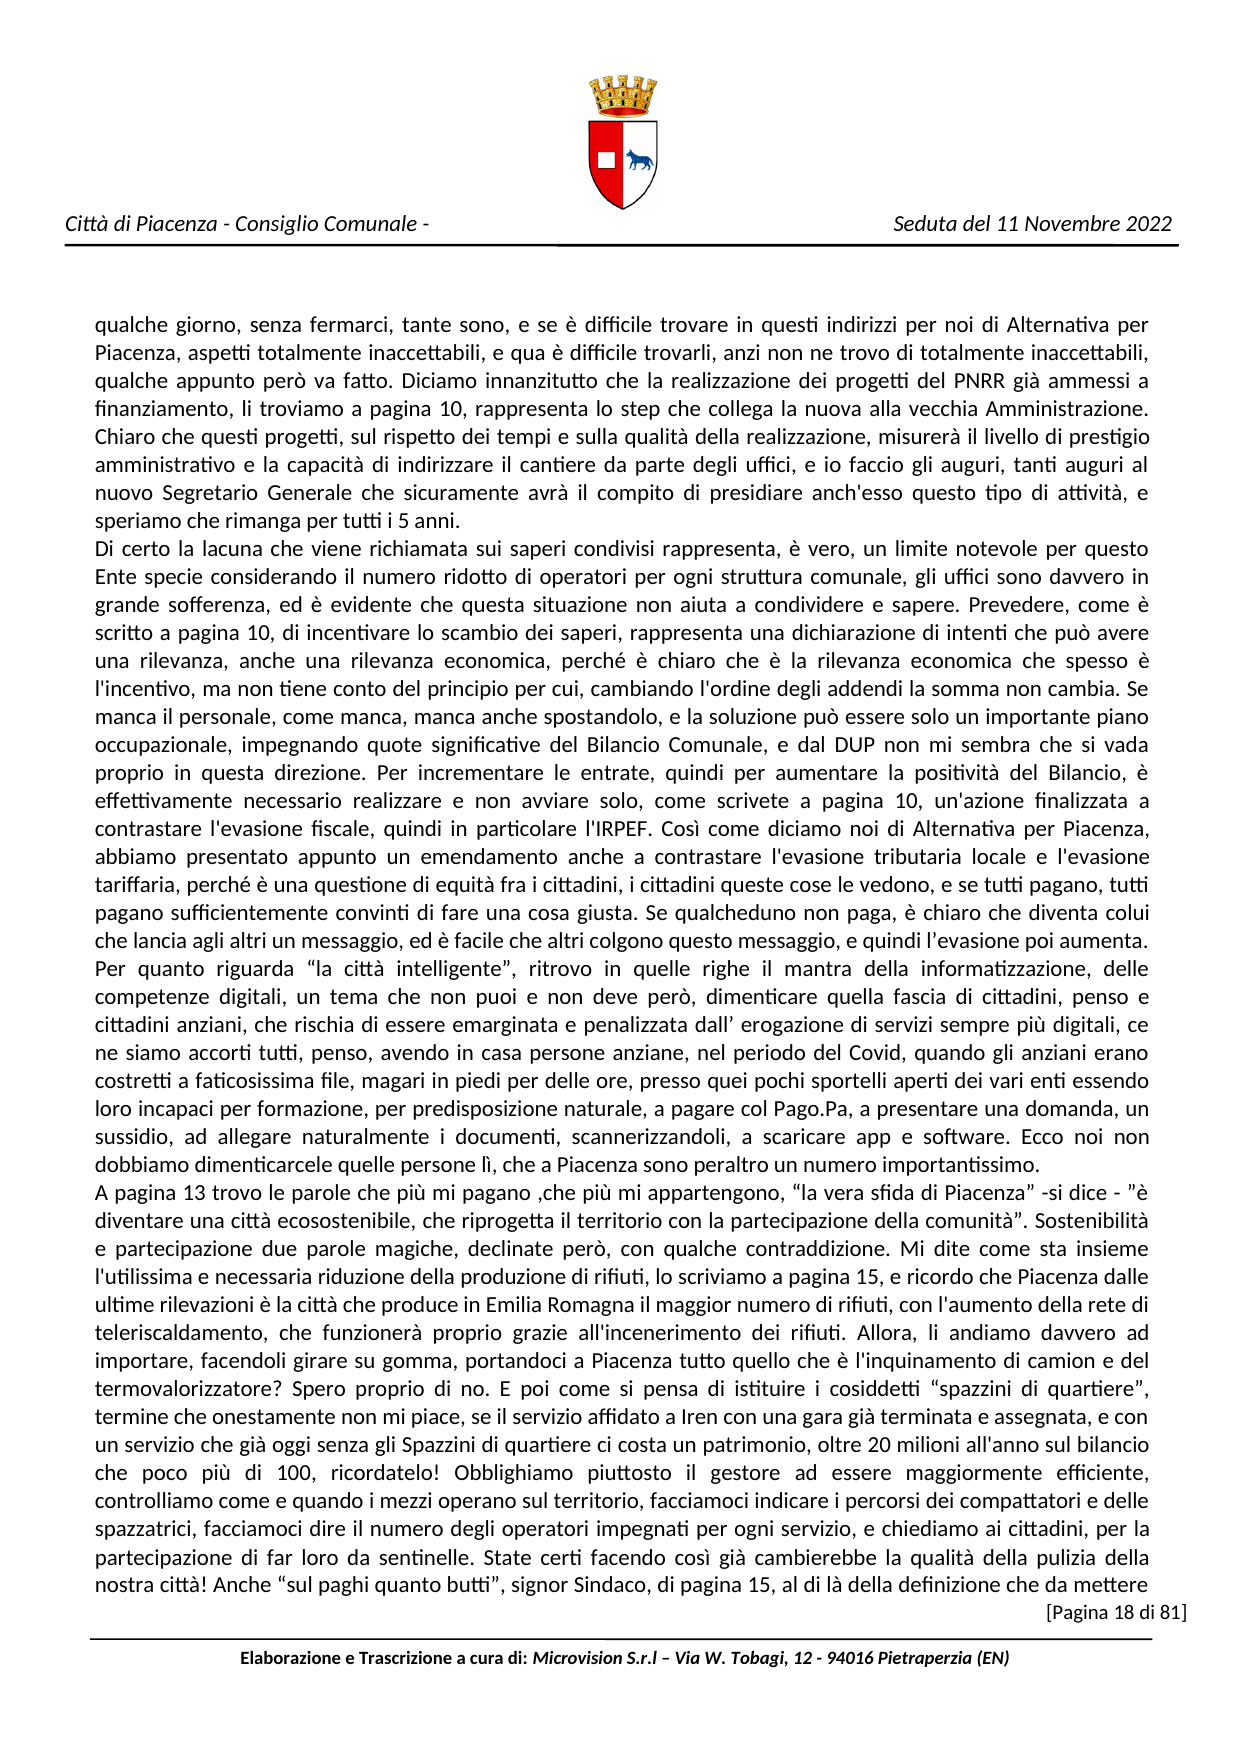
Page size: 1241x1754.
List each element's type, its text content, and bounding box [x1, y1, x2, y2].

picture [588, 75, 658, 210]
text Di certo la lacuna che viene richiamata sui saperi condivisi rappresenta, è vero, un limite notevole per questo Ente specie considerando il numero ridotto di operatori per ogni struttura comunale, gli uffici sono davvero in grande sofferenza, ed è evidente che questa situazione non aiuta a condividere e sapere. Prevedere, come è scritto a pagina 10, di incentivare lo scambio dei saperi, rappresenta una dichiarazione di intenti che può avere una rilevanza, anche una rilevanza economica, perché è chiaro che è la rilevanza economica che spesso è l'incentivo, ma non tiene conto del principio per cui, cambiando l'ordine degli addendi la somma non cambia. Se manca il personale, come manca, manca anche spostandolo, e la soluzione può essere solo un importante piano occupazionale, impegnando quote significative del Bilancio Comunale, e dal DUP non mi sembra che si vada proprio in questa direzione. Per incrementare le entrate, quindi per aumentare la positività del Bilancio, è effettivamente necessario realizzare e non avviare solo, come scrivete a pagina 10, un'azione finalizzata a contrastare l'evasione fiscale, quindi in particolare l'IRPEF. Così come diciamo noi di Alternativa per Piacenza, abbiamo presentato appunto un emendamento anche a contrastare l'evasione tributaria locale e l'evasione tariffaria, perché è una questione di equità fra i cittadini, i cittadini queste cose le vedono, e se tutti pagano, tutti pagano sufficientemente convinti di fare una cosa giusta. Se qualcheduno non paga, è chiaro che diventa colui che lancia agli altri un messaggio, ed è facile che altri colgono questo messaggio, e quindi l’evasione poi aumenta. [94, 534, 1152, 954]
text qualche giorno, senza fermarci, tante sono, e se è difficile trovare in questi indirizzi per noi di Alternativa per Piacenza, aspetti totalmente inaccettabili, e qua è difficile trovarli, anzi non ne trovo di totalmente inaccettabili, qualche appunto però va fatto. Diciamo innanzitutto che la realizzazione dei progetti del PNRR già ammessi a finanziamento, li troviamo a pagina 10, rappresenta lo step che collega la nuova alla vecchia Amministrazione. Chiaro che questi progetti, sul rispetto dei tempi e sulla qualità della realizzazione, misurerà il livello di prestigio amministrativo e la capacità di indirizzare il cantiere da parte degli uffici, e io faccio gli auguri, tanti auguri al nuovo Segretario Generale che sicuramente avrà il compito di presidiare anch'esso questo tipo di attività, e speriamo che rimanga per tutti i 5 anni. [94, 310, 1152, 534]
text Per quanto riguarda “la città intelligente”, ritrovo in quelle righe il mantra della informatizzazione, delle competenze digitali, un tema che non puoi e non deve però, dimenticare quella fascia di cittadini, penso e cittadini anziani, che rischia di essere emarginata e penalizzata dall’ erogazione di servizi sempre più digitali, ce ne siamo accorti tutti, penso, avendo in casa persone anziane, nel periodo del Covid, quando gli anziani erano costretti a faticosissima file, magari in piedi per delle ore, presso quei pochi sportelli aperti dei vari enti essendo loro incapaci per formazione, per predisposizione naturale, a pagare col Pago.Pa, a presentare una domanda, un sussidio, ad allegare naturalmente i documenti, scannerizzandoli, a scaricare app e software. Ecco noi non dobbiamo dimenticarcele quelle persone lì, che a Piacenza sono peraltro un numero importantissimo. [94, 954, 1152, 1178]
text A pagina 13 trovo le parole che più mi pagano ,che più mi appartengono, “la vera sfida di Piacenza” -si dice - ”è diventare una città ecosostenibile, che riprogetta il territorio con la partecipazione della comunità”. Sostenibilità e partecipazione due parole magiche, declinate però, con qualche contraddizione. Mi dite come sta insieme l'utilissima e necessaria riduzione della produzione di rifiuti, lo scriviamo a pagina 15, e ricordo che Piacenza dalle ultime rilevazioni è la città che produce in Emilia Romagna il maggior numero di rifiuti, con l'aumento della rete di teleriscaldamento, che funzionerà proprio grazie all'incenerimento dei rifiuti. Allora, li andiamo davvero ad importare, facendoli girare su gomma, portandoci a Piacenza tutto quello che è l'inquinamento di camion e del termovalorizzatore? Spero proprio di no. E poi come si pensa di istituire i cosiddetti “spazzini di quartiere”, termine che onestamente non mi piace, se il servizio affidato a Iren con una gara già terminata e assegnata, e con un servizio che già oggi senza gli Spazzini di quartiere ci costa un patrimonio, oltre 20 milioni all'anno sul bilancio che poco più di 100, ricordatelo! Obblighiamo piuttosto il gestore ad essere maggiormente efficiente, controlliamo come e quando i mezzi operano sul territorio, facciamoci indicare i percorsi dei compattatori e delle spazzatrici, facciamoci dire il numero degli operatori impegnati per ogni servizio, e chiediamo ai cittadini, per la partecipazione di far loro da sentinelle. State certi facendo così già cambierebbe la qualità della pulizia della nostra città! Anche “sul paghi quanto butti”, signor Sindaco, di pagina 15, al di là della definizione che da mettere [94, 1178, 1152, 1599]
